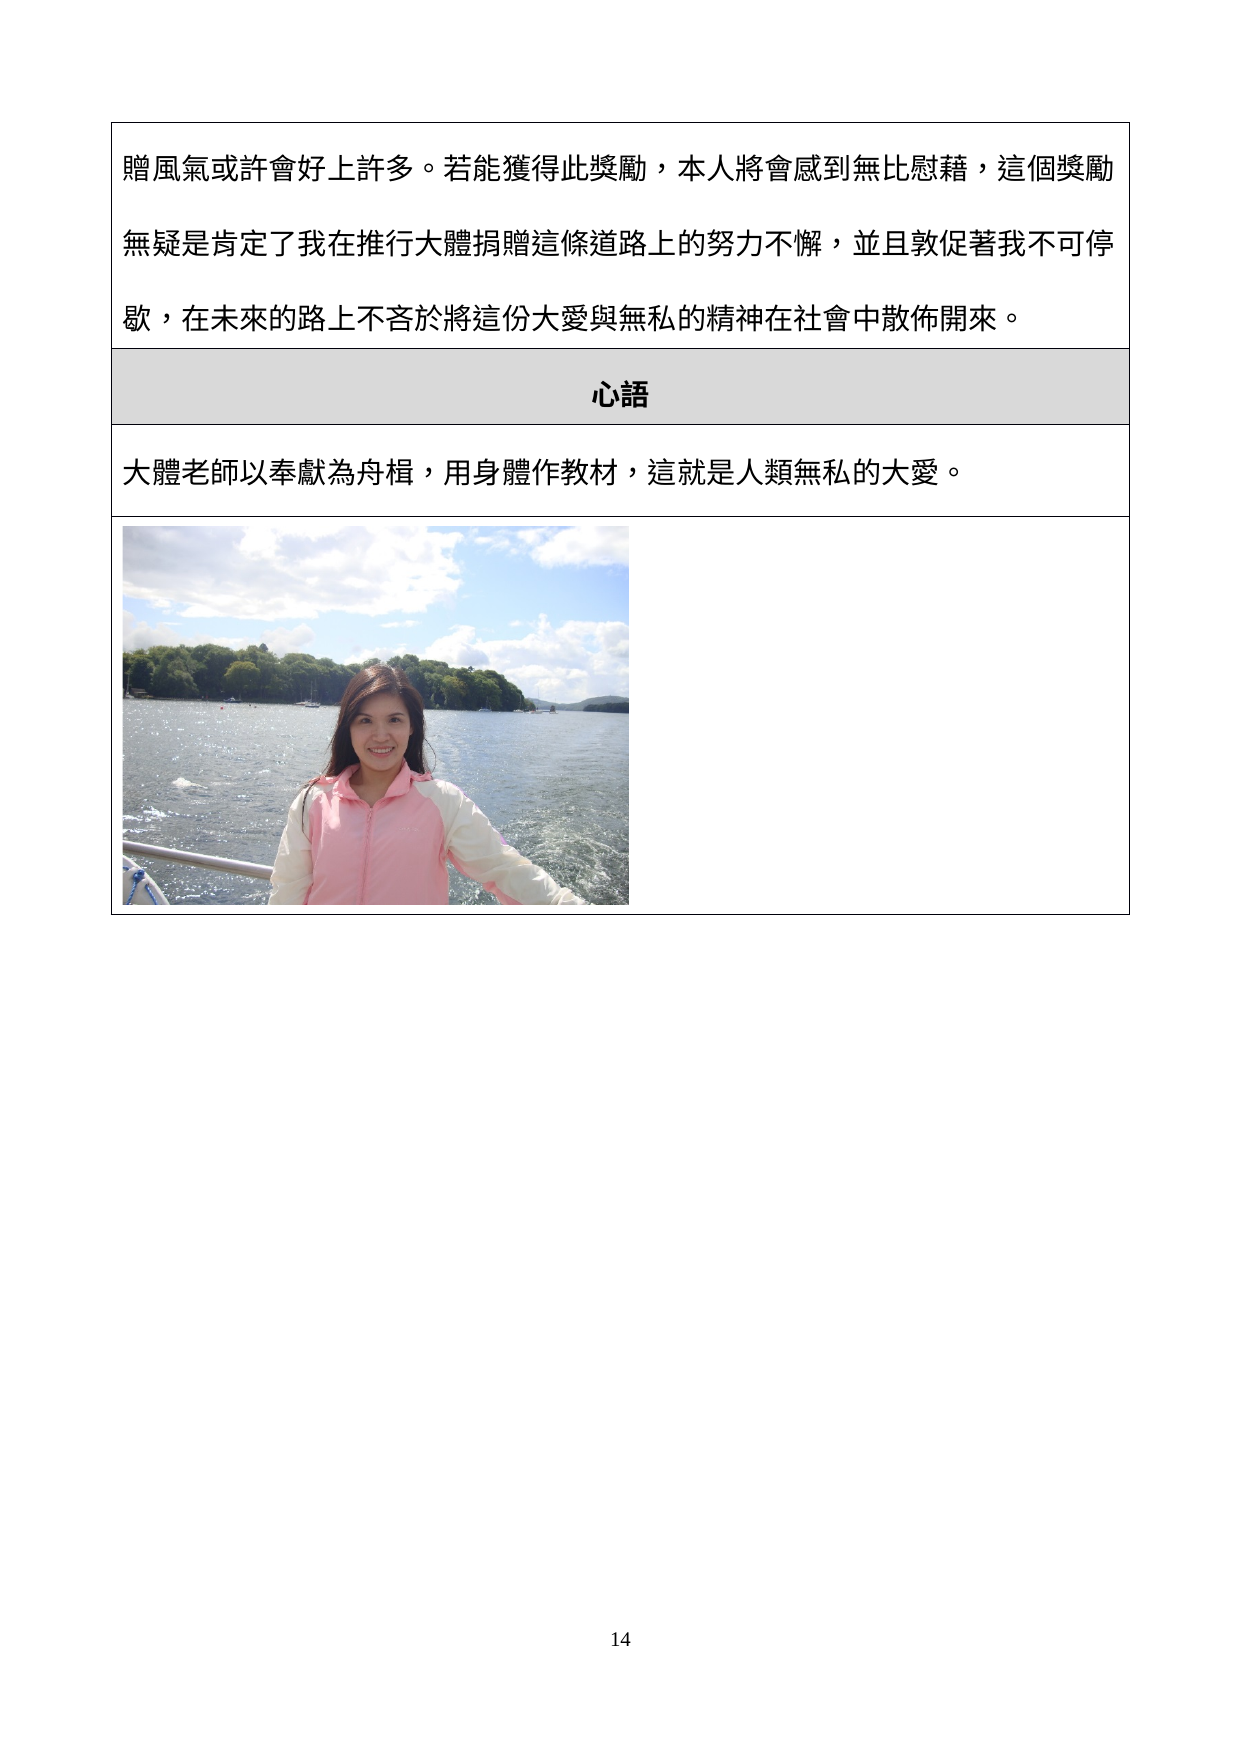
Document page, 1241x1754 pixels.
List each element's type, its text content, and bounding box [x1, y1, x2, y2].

table_cell 心語 [112, 349, 1129, 424]
table_cell 大體老師以奉獻為舟楫，用身體作教材，這就是人類無私的大愛。 [112, 425, 1129, 516]
table_cell 贈風氣或許會好上許多。若能獲得此獎勵，本人將會感到無比慰藉，這個獎勵無疑是肯定了我在推行大體捐贈這條道路上的努力不懈，並且敦促著我不可停歇，在未來的路上不吝於將這份大愛與無私的精神在社會中散佈開來。 [112, 123, 1129, 348]
picture [122, 526, 629, 905]
table_cell [112, 517, 1129, 913]
